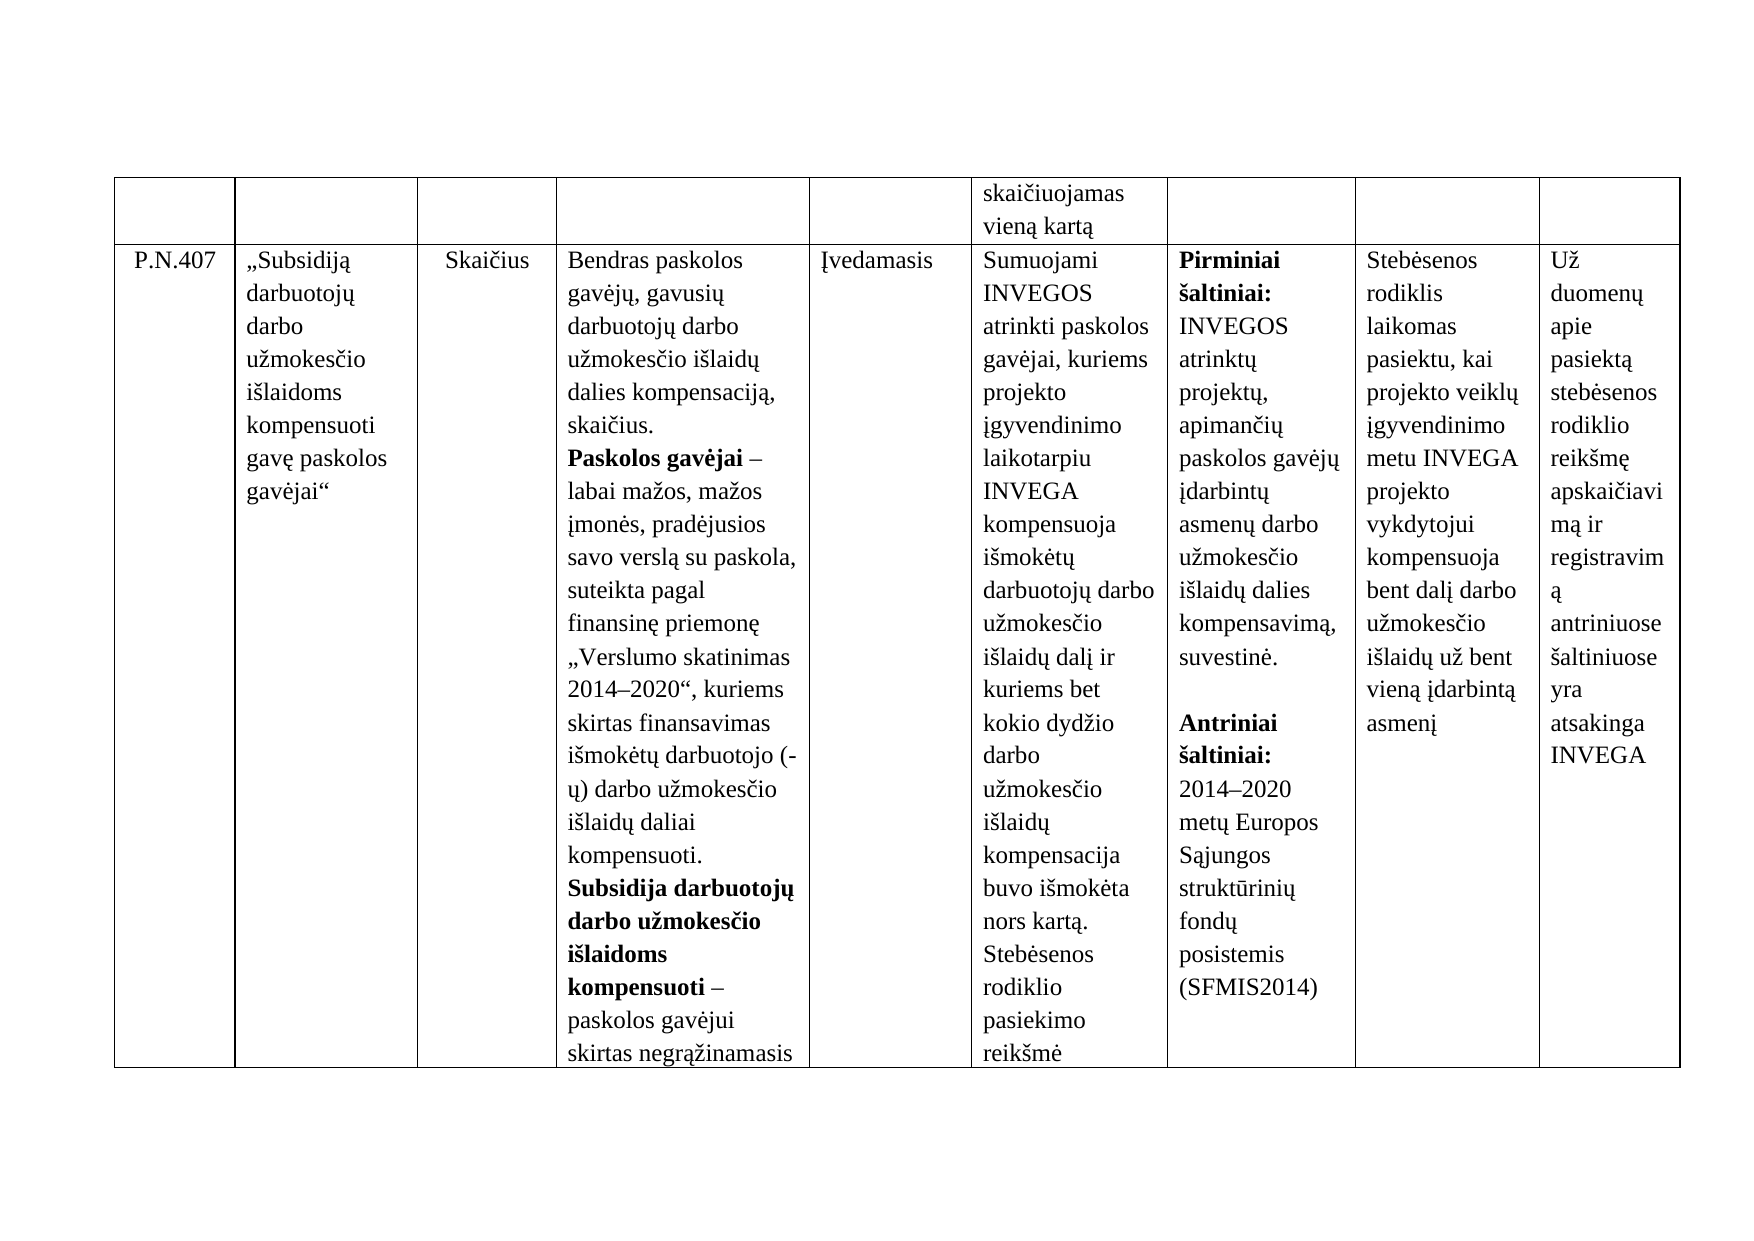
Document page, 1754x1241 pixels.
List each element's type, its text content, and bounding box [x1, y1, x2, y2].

table_cell [1168, 178, 1355, 244]
table_cell „Subsidiją darbuotojų darbo užmokesčio išlaidoms kompensuoti gavę paskolos gavėjai“ [236, 245, 417, 1067]
table_cell Bendras paskolos gavėjų, gavusių darbuotojų darbo užmokesčio išlaidų dalies kompensaciją, skaičius. Paskolos gavėjai – labai mažos, mažos įmonės, pradėjusios savo verslą su paskola, suteikta pagal finansinę priemonę „Verslumo skatinimas 2014–2020“, kuriems skirtas finansavimas išmokėtų darbuotojo (-ų) darbo užmokesčio išlaidų daliai kompensuoti. Subsidija darbuotojų darbo užmokesčio išlaidoms kompensuoti – paskolos gavėjui skirtas negrąžinamasis [557, 245, 809, 1067]
table_cell Sumuojami INVEGOS atrinkti paskolos gavėjai, kuriems projekto įgyvendinimo laikotarpiu INVEGA kompensuoja išmokėtų darbuotojų darbo užmokesčio išlaidų dalį ir kuriems bet kokio dydžio darbo užmokesčio išlaidų kompensacija buvo išmokėta nors kartą. Stebėsenos rodiklio pasiekimo reikšmė [972, 245, 1167, 1067]
table_cell Už duomenų apie pasiektą stebėsenos rodiklio reikšmę apskaičiavimą ir registravimą antriniuose šaltiniuose yra atsakinga INVEGA [1540, 245, 1679, 1067]
table_cell Stebėsenos rodiklis laikomas pasiektu, kai projekto veiklų įgyvendinimo metu INVEGA projekto vykdytojui kompensuoja bent dalį darbo užmokesčio išlaidų už bent vieną įdarbintą asmenį [1356, 245, 1539, 1067]
table_cell [1356, 178, 1539, 244]
table_cell Įvedamasis [810, 245, 971, 1067]
table_cell [810, 178, 971, 244]
table_cell Pirminiai šaltiniai: INVEGOS atrinktų projektų, apimančių paskolos gavėjų įdarbintų asmenų darbo užmokesčio išlaidų dalies kompensavimą, suvestinė. Antriniai šaltiniai: 2014–2020 metų Europos Sąjungos struktūrinių fondų posistemis (SFMIS2014) [1168, 245, 1355, 1067]
table_cell skaičiuojamas vieną kartą [972, 178, 1167, 244]
table_cell [418, 178, 556, 244]
table_cell [557, 178, 809, 244]
table_cell Skaičius [418, 245, 556, 1067]
table_cell [1540, 178, 1679, 244]
table_cell [115, 178, 234, 244]
table_cell P.N.407 [115, 245, 234, 1067]
table_cell [236, 178, 417, 244]
